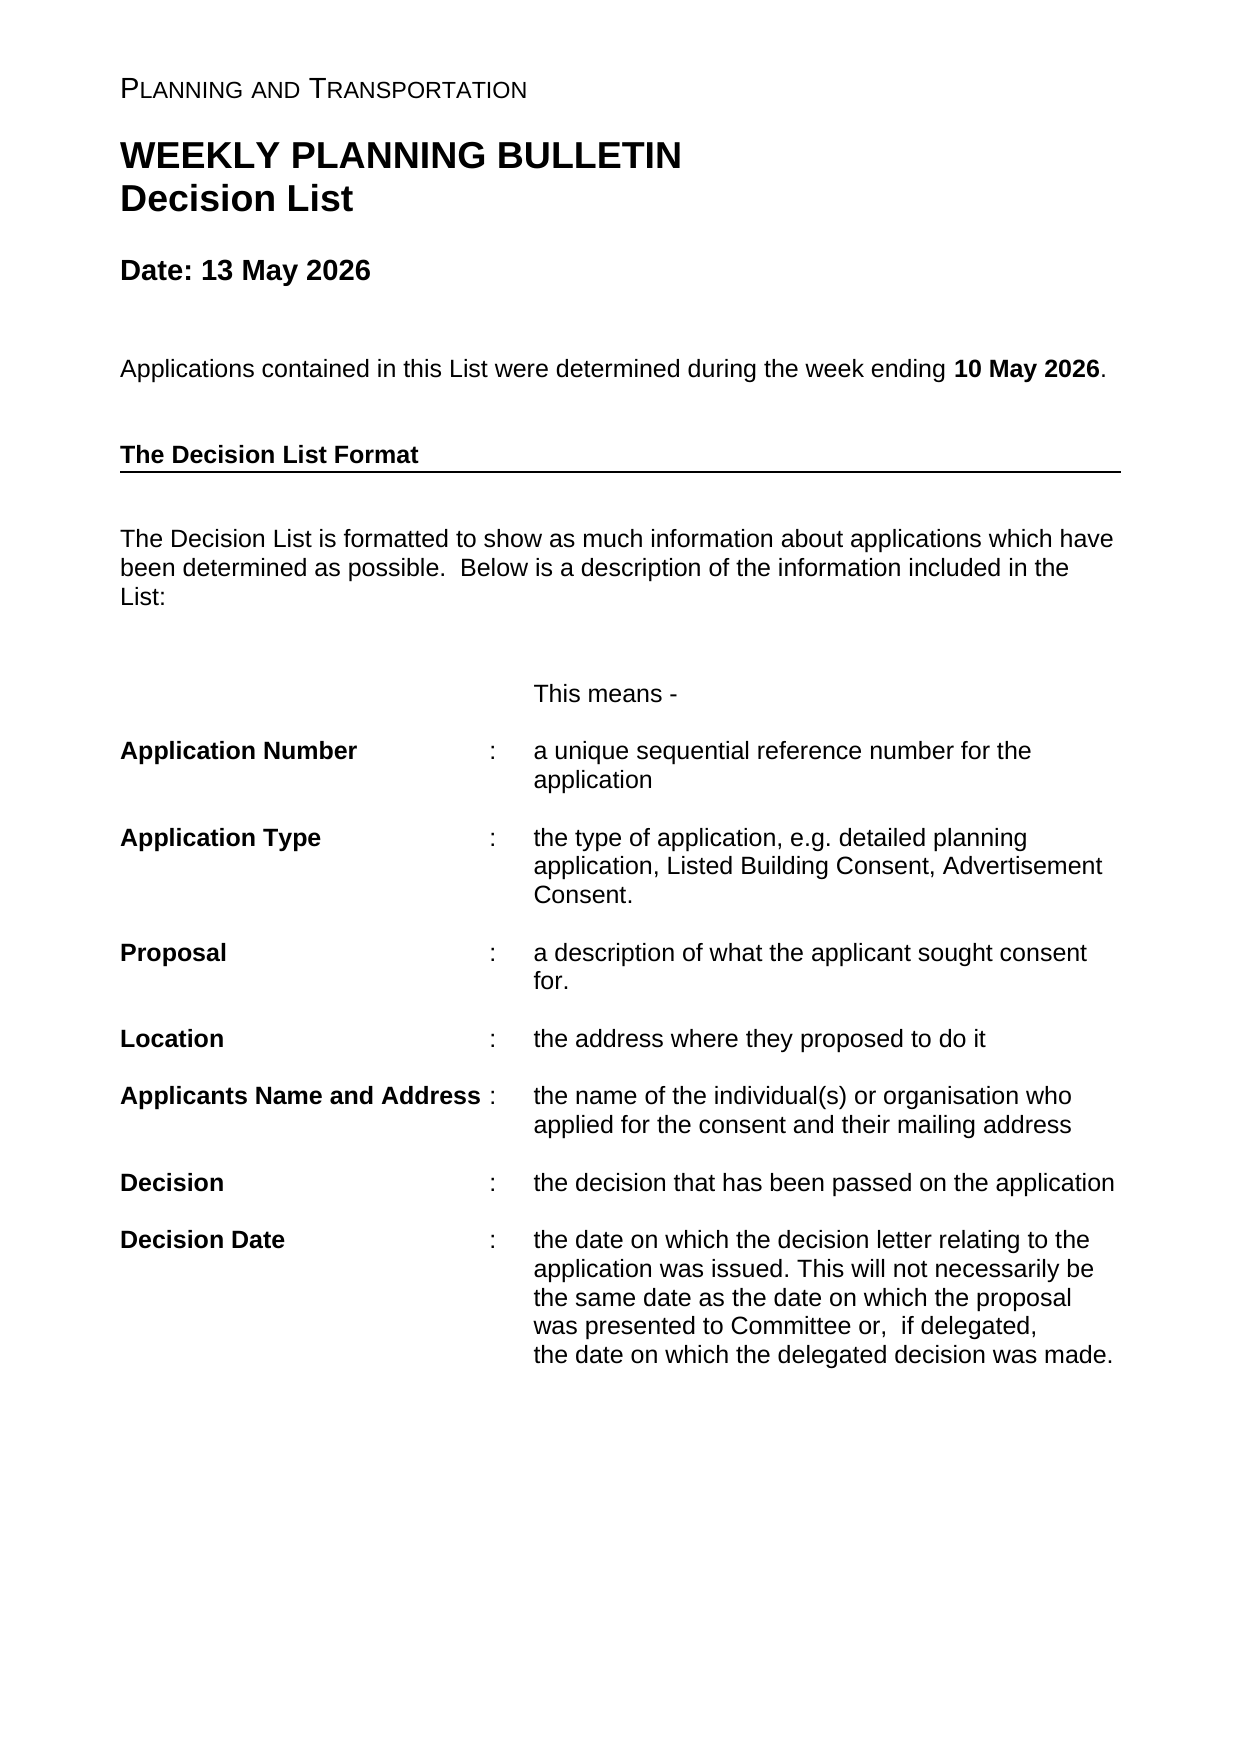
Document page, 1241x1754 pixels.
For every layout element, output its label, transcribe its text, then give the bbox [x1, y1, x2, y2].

text the same date as the date on which the proposal [120, 1283, 1121, 1311]
text The Decision List Format [120, 440, 1121, 471]
text Proposal : a description of what the applicant sought consent [120, 938, 1121, 966]
text application was issued. This will not necessarily be [120, 1254, 1121, 1283]
text Decision : the decision that has been passed on the application [120, 1168, 1121, 1196]
subtitle Planning and Transportation [120, 71, 1121, 104]
title Decision List [120, 176, 1121, 219]
text application [120, 765, 1121, 794]
text was presented to Committee or, if delegated, the date on which the delegated decision was made. [120, 1311, 1121, 1369]
text Consent. [120, 880, 1121, 909]
text The Decision List is formatted to show as much information about applications which have been determined as possible. Below is a description of the information included in the List: [120, 524, 1121, 611]
text applied for the consent and their mailing address [120, 1110, 1121, 1139]
text Applicants Name and Address : the name of the individual(s) or organisation who [120, 1081, 1121, 1110]
text Application Number : a unique sequential reference number for the [120, 736, 1121, 765]
text Decision Date : the date on which the decision letter relating to the [120, 1225, 1121, 1254]
text Weekly Planning Bulletin [120, 133, 1121, 176]
text for. [120, 966, 1121, 995]
text Location : the address where they proposed to do it [120, 1024, 1121, 1053]
text Date: 13 May 2026 [120, 253, 1121, 286]
text Applications contained in this List were determined during the week ending 10 May 2026. [120, 353, 1121, 382]
text Application Type : the type of application, e.g. detailed planning [120, 823, 1121, 851]
text application, Listed Building Consent, Advertisement [120, 851, 1121, 880]
text This means - [120, 679, 1121, 708]
